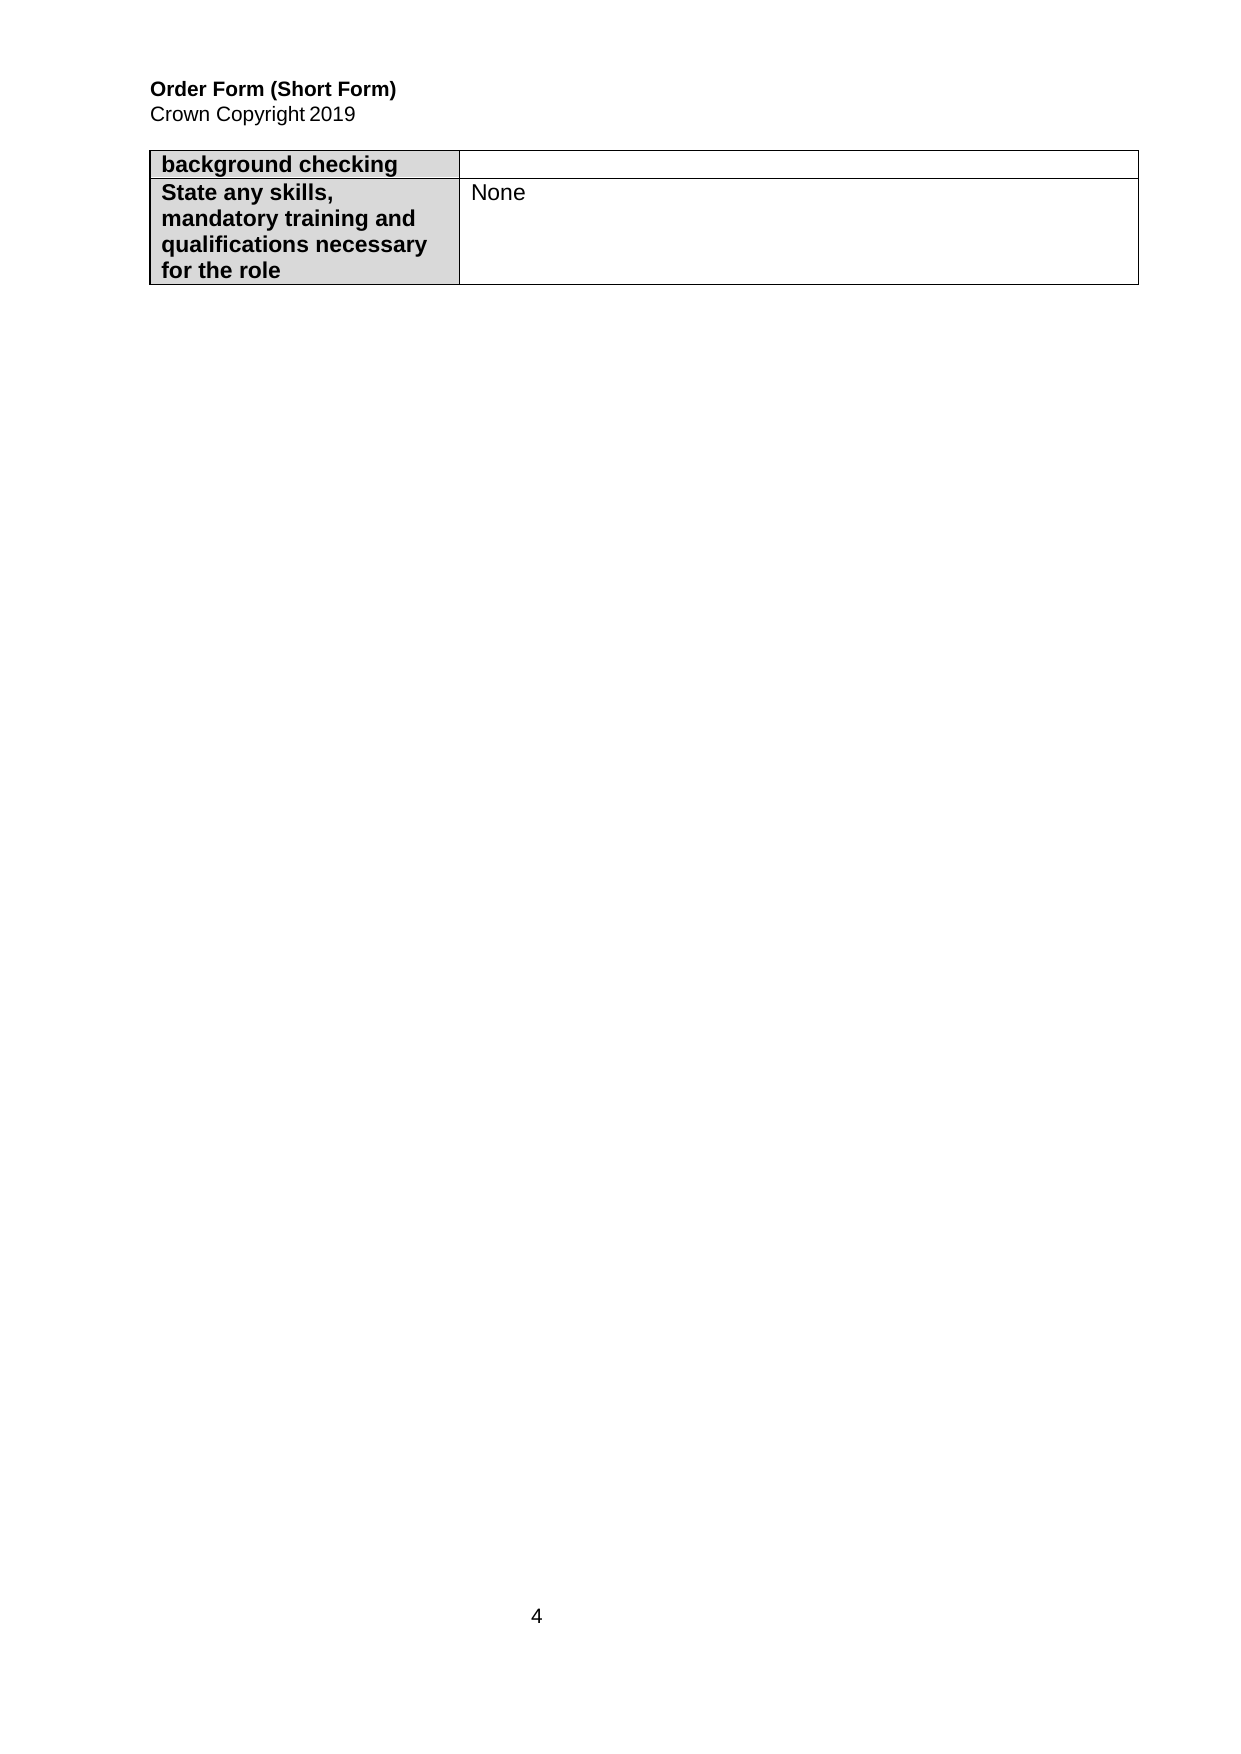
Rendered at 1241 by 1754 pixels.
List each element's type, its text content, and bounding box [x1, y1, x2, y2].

table_cell State any skills, mandatory training and qualifications necessary for the role [151, 179, 459, 284]
table_cell background checking [151, 151, 459, 177]
table_cell [460, 151, 1138, 177]
table_cell None [460, 179, 1138, 284]
